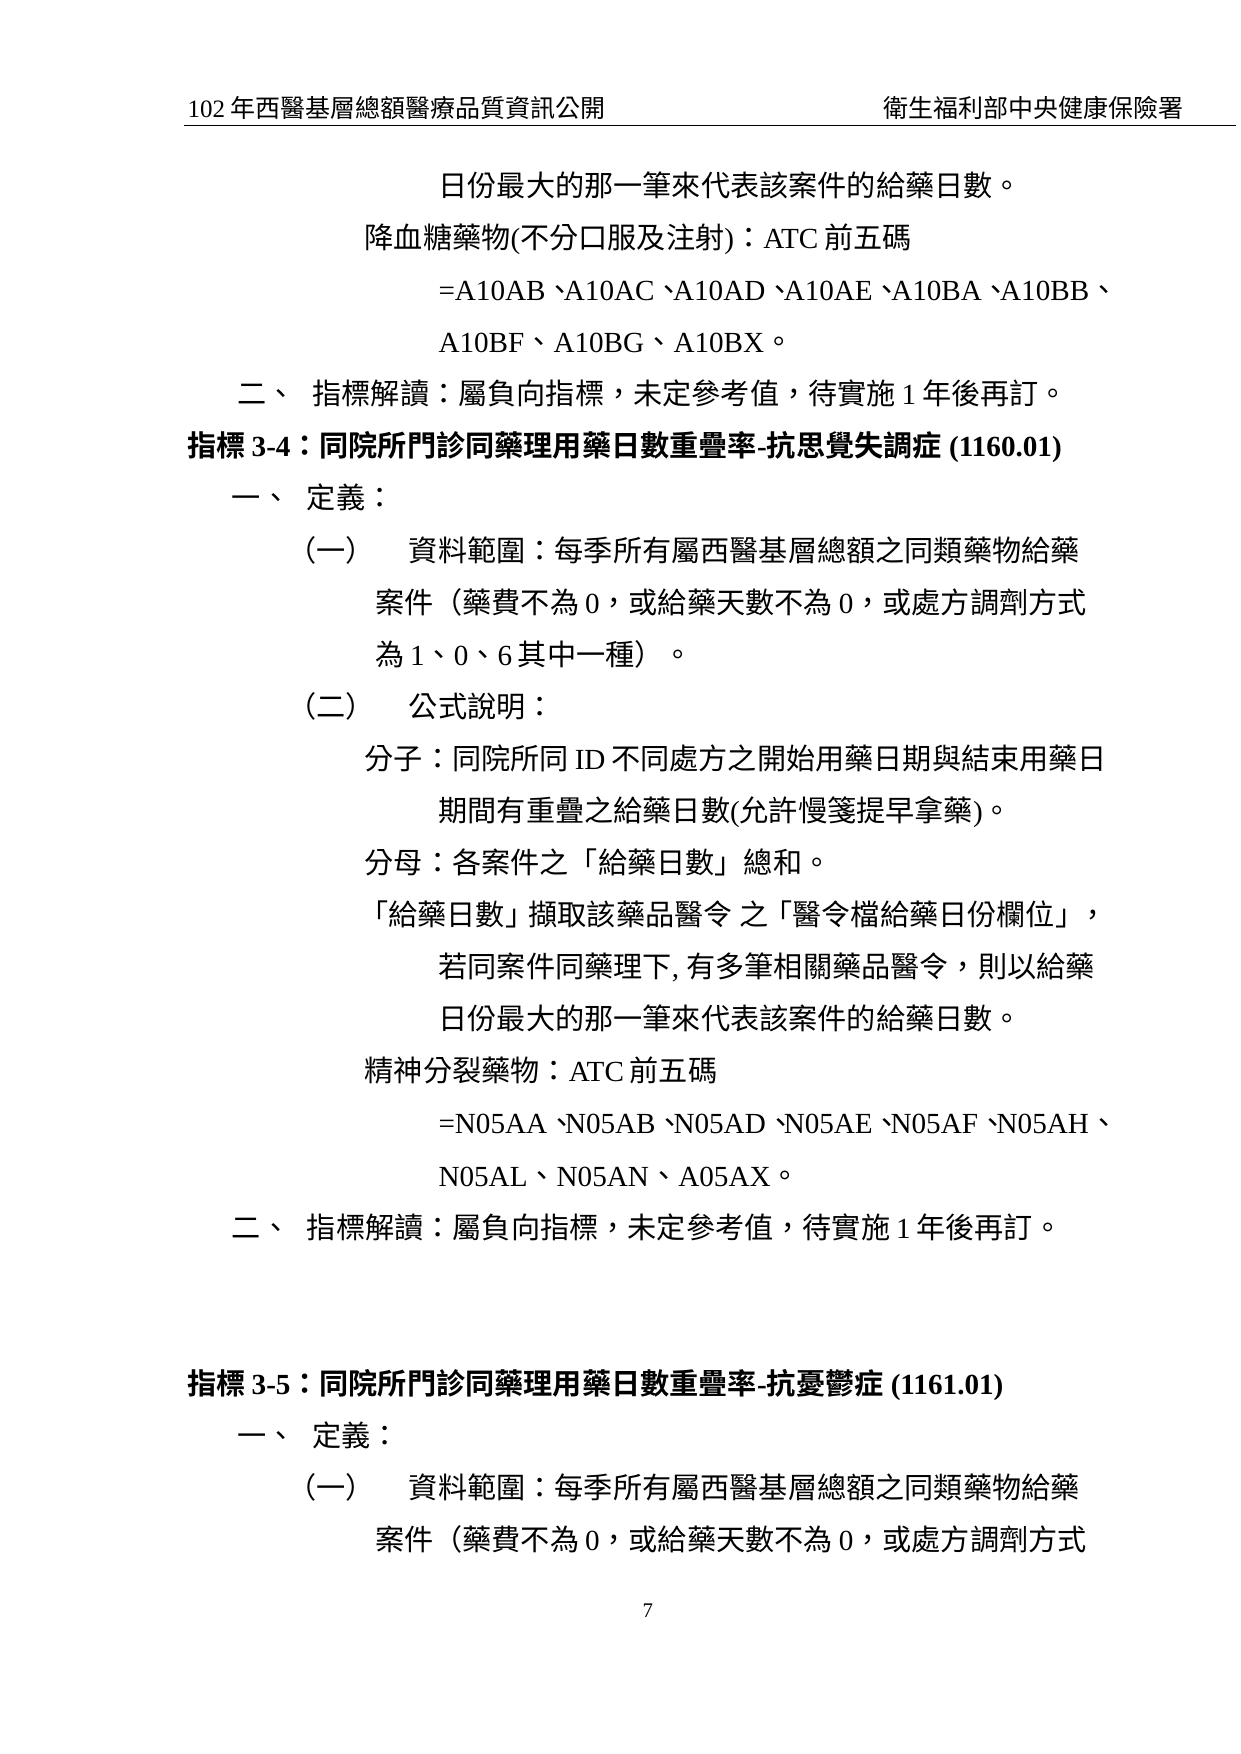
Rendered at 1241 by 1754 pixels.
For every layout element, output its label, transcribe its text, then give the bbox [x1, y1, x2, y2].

text 分子：同院所同ID不同處方之開始用藥日期與結束用藥日期間有重疊之給藥日數(允許慢箋提早拿藥)。 [364, 728, 1107, 832]
text 指標3-5：同院所門診同藥理用藥日數重疊率-抗憂鬱症 (1161.01) [187, 1353, 1107, 1405]
text 精神分裂藥物：ATC前五碼=N05AA、N05AB、N05AD、N05AE、N05AF、N05AH、N05AL、N05AN、A05AX。 [364, 1040, 1107, 1196]
text 「給藥日數」擷取該藥品醫令 之「醫令檔給藥日份欄位」，若同案件同藥理下, 有多筆相關藥品醫令，則以給藥日份最大的那一筆來代表該案件的給藥日數。 [364, 155, 1107, 207]
text 「給藥日數」擷取該藥品醫令 之「醫令檔給藥日份欄位」，若同案件同藥理下, 有多筆相關藥品醫令，則以給藥日份最大的那一筆來代表該案件的給藥日數。 [364, 884, 1107, 1040]
text 降血糖藥物(不分口服及注射)：ATC前五碼=A10AB、A10AC、A10AD、A10AE、A10BA、A10BB、A10BF、A10BG、A10BX。 [364, 207, 1107, 363]
text 指標3-4：同院所門診同藥理用藥日數重疊率-抗思覺失調症 (1160.01) [187, 415, 1107, 467]
list 定義： [237, 1405, 1107, 1457]
list 資料範圍：每季所有屬西醫基層總額之同類藥物給藥案件（藥費不為0，或給藥天數不為0，或處方調劑方式為1、0、6其中一種）。 [287, 519, 1107, 676]
text 分母：各案件之「給藥日數」總和。 [364, 832, 1107, 884]
list 指標解讀：屬負向指標，未定參考值，待實施1年後再訂。 [237, 363, 1107, 415]
list 定義： [232, 467, 1107, 519]
list 指標解讀：屬負向指標，未定參考值，待實施1年後再訂。 [232, 1196, 1107, 1248]
list 資料範圍：每季所有屬西醫基層總額之同類藥物給藥案件（藥費不為0，或給藥天數不為0，或處方調劑方式 [287, 1457, 1107, 1561]
list 公式說明： [287, 676, 1107, 728]
